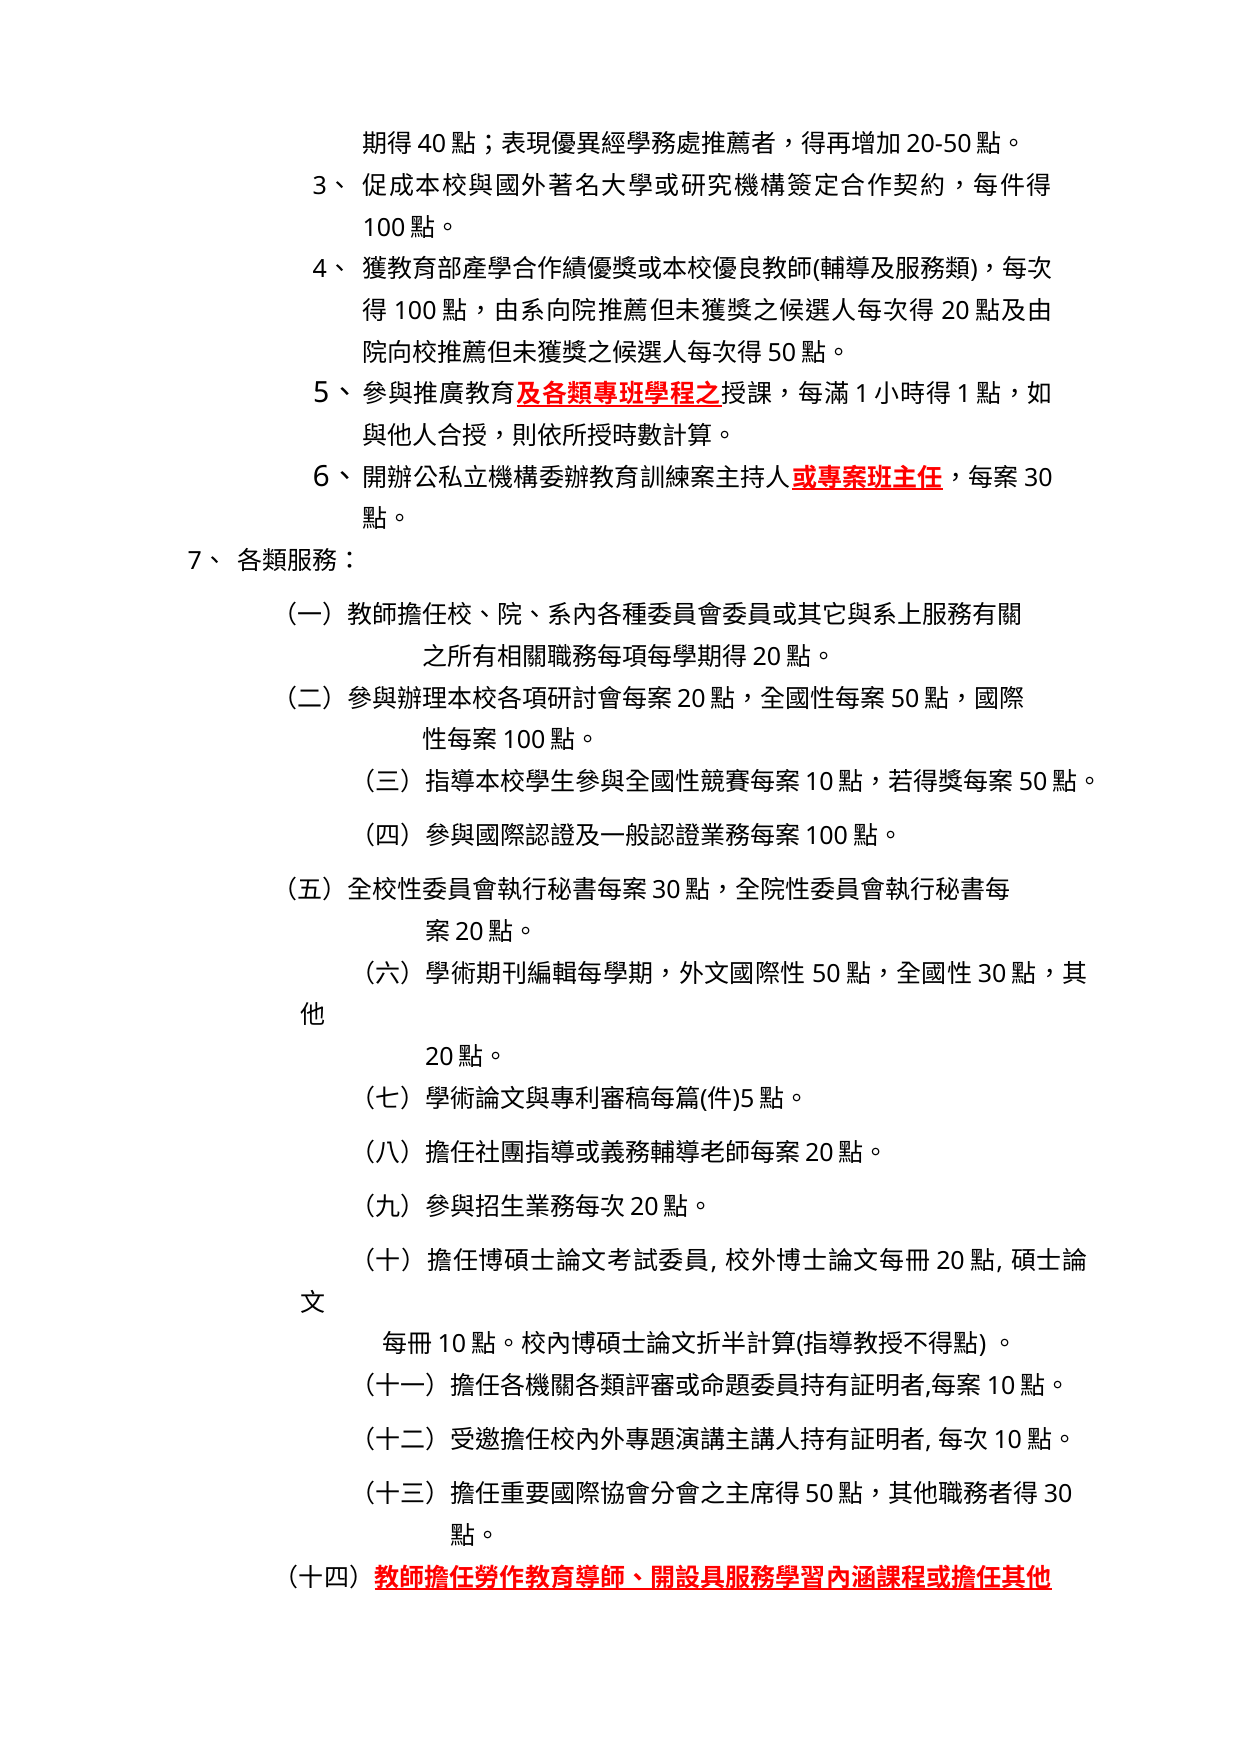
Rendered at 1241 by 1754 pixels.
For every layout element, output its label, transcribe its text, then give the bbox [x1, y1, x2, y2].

text （十二）受邀擔任校內外專題演講主講人持有証明者, 每次10點。 [300, 1415, 1087, 1457]
text 點。 [300, 1511, 1087, 1553]
list 開辦公私立機構委辦教育訓練案主持人或專案班主任，每案30點。 [312, 453, 1053, 536]
list 參與推廣教育及各類專班學程之授課，每滿1小時得1點，如與他人合授，則依所授時數計算。 [312, 369, 1053, 453]
text 之所有相關職務每項每學期得20點。 [422, 632, 1087, 674]
list 促成本校與國外著名大學或研究機構簽定合作契約，每件得100點。 [312, 161, 1053, 244]
text （十）擔任博碩士論文考試委員, 校外博士論文每冊20點, 碩士論文 [300, 1236, 1087, 1319]
text 20點。 [300, 1032, 1087, 1074]
list 各類服務： [187, 536, 1144, 578]
text （一）教師擔任校、院、系內各種委員會委員或其它與系上服務有關 [187, 590, 1087, 632]
text 性每案100點。 [187, 715, 1087, 757]
list 期得40點；表現優異經學務處推薦者，得再增加20-50點。 [312, 119, 1053, 161]
text （九）參與招生業務每次20點。 [300, 1182, 1087, 1224]
text （八）擔任社團指導或義務輔導老師每案20點。 [300, 1128, 1087, 1169]
text （二）參與辦理本校各項研討會每案20點，全國性每案50點，國際 [187, 674, 1087, 715]
text 每冊10點。校內博碩士論文折半計算(指導教授不得點) 。 [300, 1319, 1087, 1361]
text （十四）教師擔任勞作教育導師、開設具服務學習內涵課程或擔任其他 [187, 1553, 1053, 1594]
text （三）指導本校學生參與全國性競賽每案10點，若得獎每案50點。 [300, 757, 1087, 799]
text （七）學術論文與專利審稿每篇(件)5點。 [187, 1074, 1087, 1115]
text （五）全校性委員會執行秘書每案30點，全院性委員會執行秘書每 [187, 865, 1087, 907]
text （四）參與國際認證及一般認證業務每案100點。 [300, 811, 1087, 853]
text 案20點。 [187, 907, 1087, 949]
text （十三）擔任重要國際協會分會之主席得50點，其他職務者得30 [300, 1469, 1087, 1511]
text （六）學術期刊編輯每學期，外文國際性50點，全國性30點，其他 [300, 949, 1087, 1032]
list 獲教育部產學合作績優獎或本校優良教師(輔導及服務類)，每次得100點，由系向院推薦但未獲獎之候選人每次得20點及由院向校推薦但未獲獎之候選人每次得50點。 [312, 244, 1053, 369]
text （十一）擔任各機關各類評審或命題委員持有証明者,每案10點。 [300, 1361, 1087, 1403]
